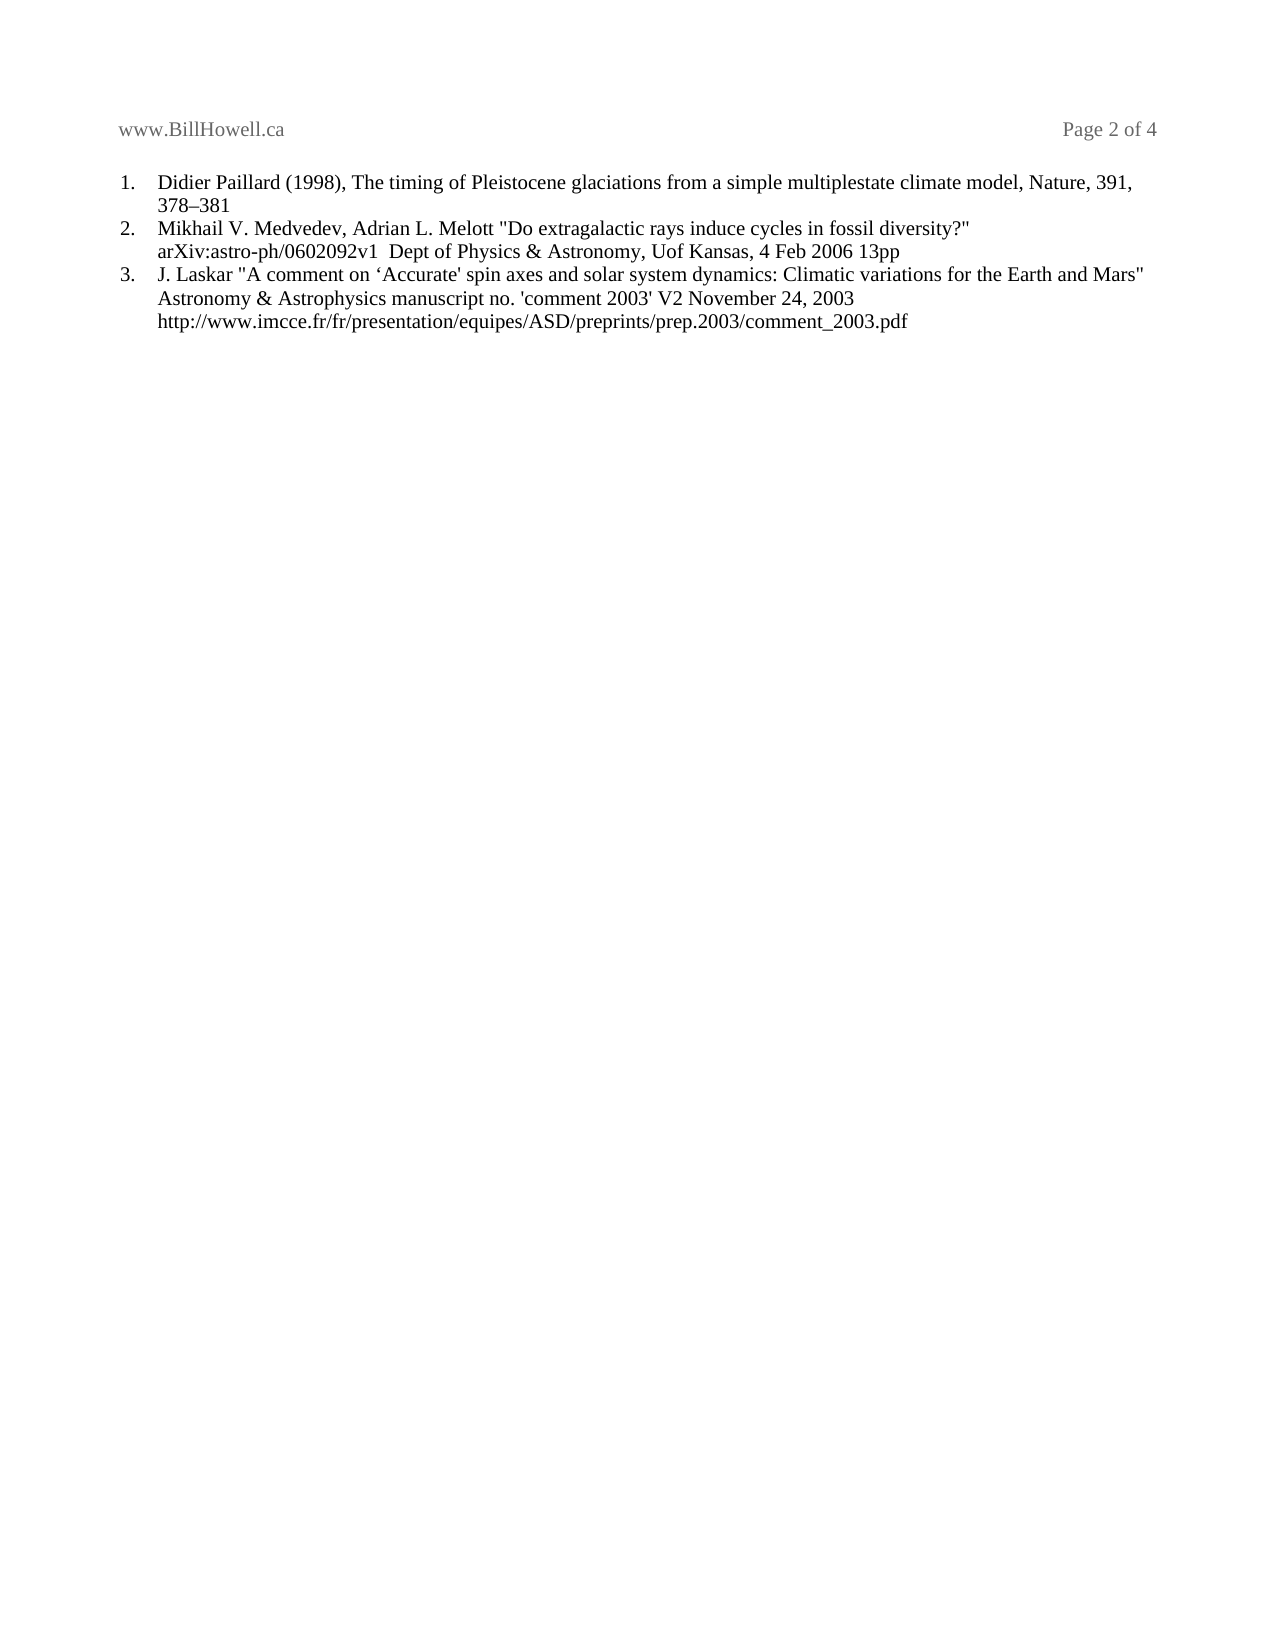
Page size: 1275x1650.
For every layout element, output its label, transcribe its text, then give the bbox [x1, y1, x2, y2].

list Mikhail V. Medvedev, Adrian L. Melott "Do extragalactic rays induce cycles in fossil diversity?" arXiv:astro-ph/0602092v1 Dept of Physics & Astronomy, Uof Kansas, 4 Feb 2006 13pp [120, 217, 1157, 263]
list Didier Paillard (1998), The timing of Pleistocene glaciations from a simple multiplestate climate model, Nature, 391, 378–381 [120, 171, 1157, 217]
list J. Laskar "A comment on ‘Accurate' spin axes and solar system dynamics: Climatic variations for the Earth and Mars" Astronomy & Astrophysics manuscript no. 'comment 2003' V2 November 24, 2003 http://www.imcce.fr/fr/presentation/equipes/ASD/preprints/prep.2003/comment_2003.pdf [120, 263, 1157, 333]
